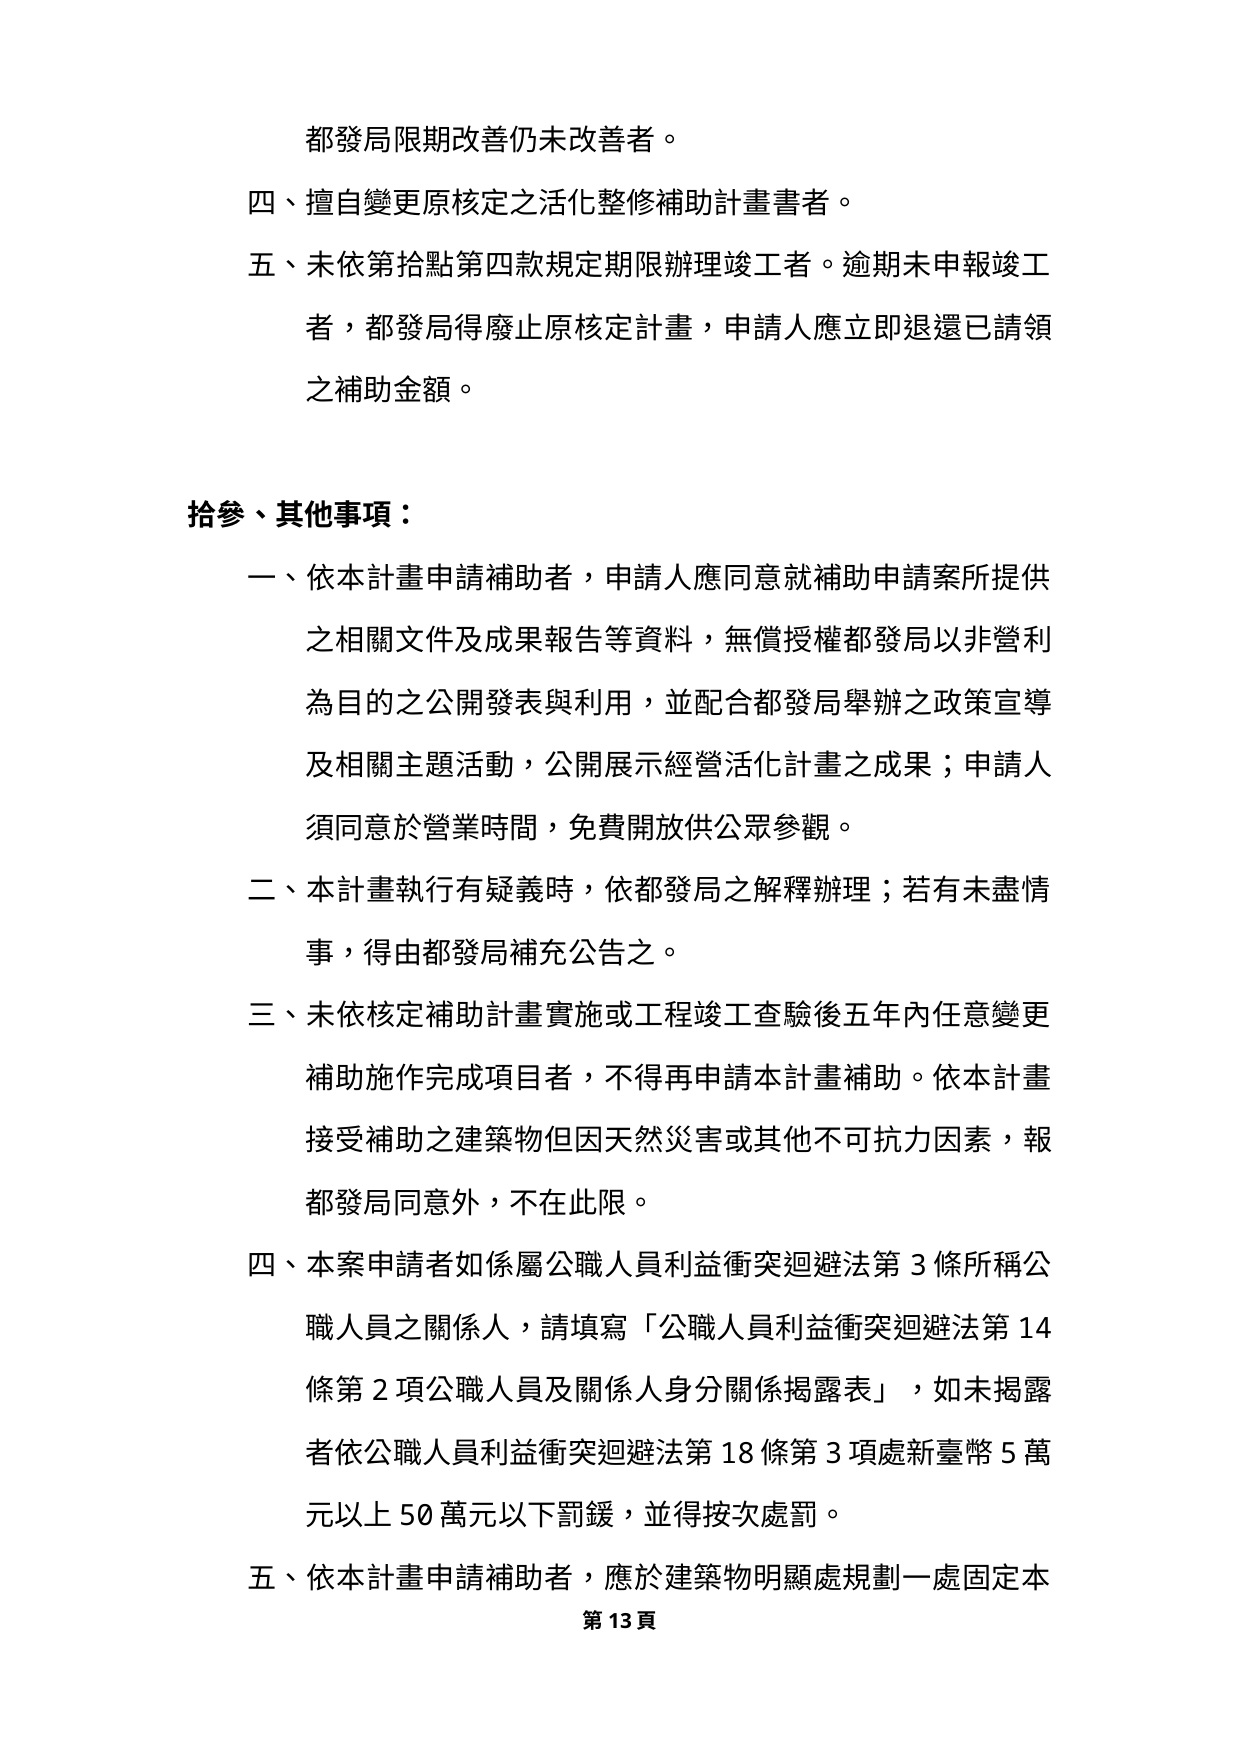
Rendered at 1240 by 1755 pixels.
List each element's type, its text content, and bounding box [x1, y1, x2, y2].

text 四、擅自變更原核定之活化整修補助計畫書者。 [247, 159, 1052, 221]
text 拾參、其他事項： [187, 471, 1052, 534]
text 二、本計畫執行有疑義時，依都發局之解釋辦理；若有未盡情事，得由都發局補充公告之。 [247, 846, 1052, 971]
text 三、未依核定補助計畫實施或工程竣工查驗後五年內任意變更補助施作完成項目者，不得再申請本計畫補助。依本計畫接受補助之建築物但因天然災害或其他不可抗力因素，報都發局同意外，不在此限。 [247, 971, 1052, 1221]
text 四、本案申請者如係屬公職人員利益衝突迴避法第3條所稱公職人員之關係人，請填寫「公職人員利益衝突迴避法第14條第2項公職人員及關係人身分關係揭露表」，如未揭露者依公職人員利益衝突迴避法第18條第3項處新臺幣5萬元以上50萬元以下罰鍰，並得按次處罰。 [247, 1221, 1052, 1534]
text 都發局限期改善仍未改善者。 [247, 96, 1052, 159]
text 一、依本計畫申請補助者，申請人應同意就補助申請案所提供之相關文件及成果報告等資料，無償授權都發局以非營利為目的之公開發表與利用，並配合都發局舉辦之政策宣導及相關主題活動，公開展示經營活化計畫之成果；申請人須同意於營業時間，免費開放供公眾參觀。 [247, 534, 1052, 846]
text 五、依本計畫申請補助者，應於建築物明顯處規劃一處固定本 [247, 1534, 1052, 1596]
text 五、未依第拾點第四款規定期限辦理竣工者。逾期未申報竣工者，都發局得廢止原核定計畫，申請人應立即退還已請領之補助金額。 [247, 221, 1052, 409]
